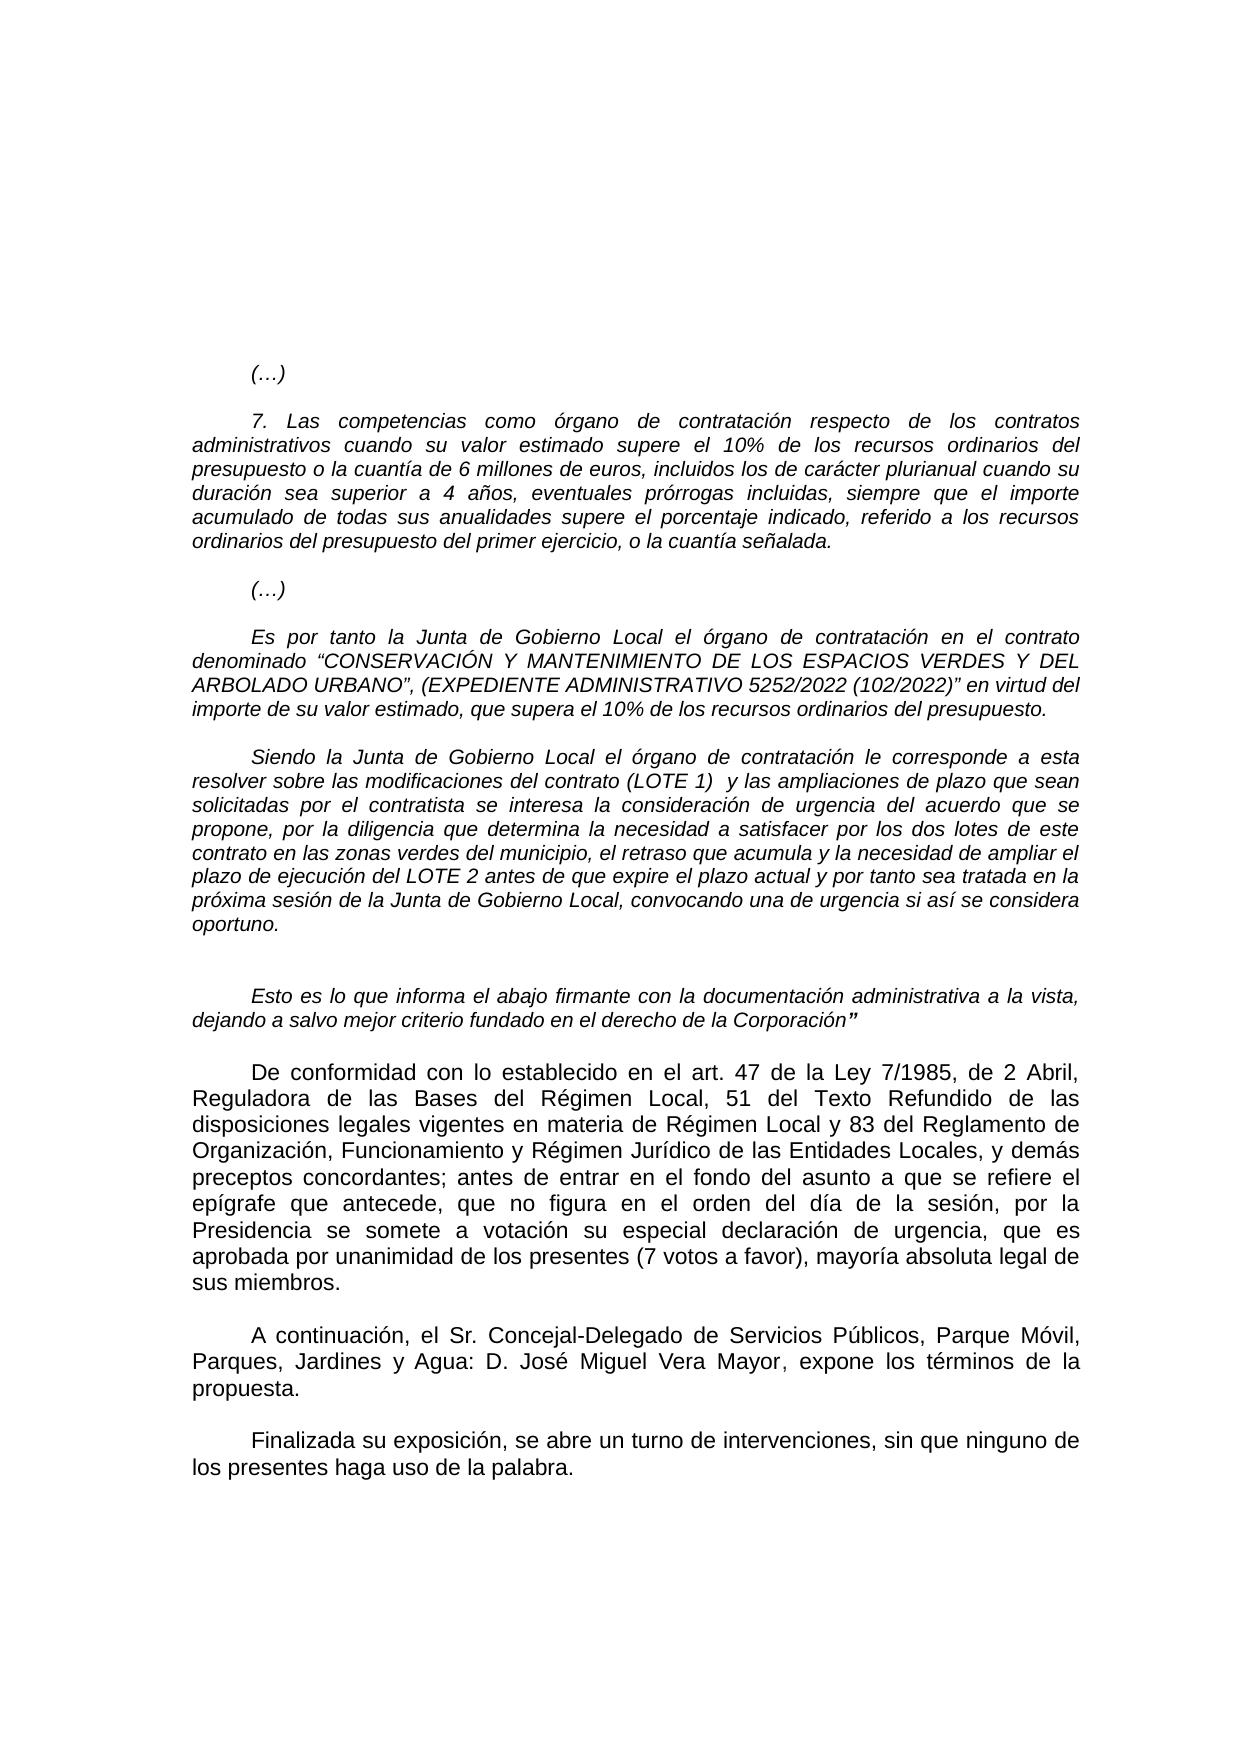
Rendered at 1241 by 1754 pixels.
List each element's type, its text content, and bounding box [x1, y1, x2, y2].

text Esto es lo que informa el abajo firmante con la documentación administrativa a la vista, dejando a salvo mejor criterio fundado en el derecho de la Corporación” [192, 984, 1081, 1032]
text Finalizada su exposición, se abre un turno de intervenciones, sin que ninguno de los presentes haga uso de la palabra. [192, 1427, 1081, 1480]
text De conformidad con lo establecido en el art. 47 de la Ley 7/1985, de 2 Abril, Reguladora de las Bases del Régimen Local, 51 del Texto Refundido de las disposiciones legales vigentes en materia de Régimen Local y 83 del Reglamento de Organización, Funcionamiento y Régimen Jurídico de las Entidades Locales, y demás preceptos concordantes; antes de entrar en el fondo del asunto a que se refiere el epígrafe que antecede, que no figura en el orden del día de la sesión, por la Presidencia se somete a votación su especial declaración de urgencia, que es aprobada por unanimidad de los presentes (7 votos a favor), mayoría absoluta legal de sus miembros. [192, 1058, 1081, 1296]
text Siendo la Junta de Gobierno Local el órgano de contratación le corresponde a esta resolver sobre las modificaciones del contrato (LOTE 1) y las ampliaciones de plazo que sean solicitadas por el contratista se interesa la consideración de urgencia del acuerdo que se propone, por la diligencia que determina la necesidad a satisfacer por los dos lotes de este contrato en las zonas verdes del municipio, el retraso que acumula y la necesidad de ampliar el plazo de ejecución del LOTE 2 antes de que expire el plazo actual y por tanto sea tratada en la próxima sesión de la Junta de Gobierno Local, convocando una de urgencia si así se considera oportuno. [192, 744, 1081, 936]
text Es por tanto la Junta de Gobierno Local el órgano de contratación en el contrato denominado “CONSERVACIÓN Y MANTENIMIENTO DE LOS ESPACIOS VERDES Y DEL ARBOLADO URBANO”, (EXPEDIENTE ADMINISTRATIVO 5252/2022 (102/2022)” en virtud del importe de su valor estimado, que supera el 10% de los recursos ordinarios del presupuesto. [192, 625, 1081, 721]
text (…) [192, 577, 1081, 601]
text 7. Las competencias como órgano de contratación respecto de los contratos administrativos cuando su valor estimado supere el 10% de los recursos ordinarios del presupuesto o la cuantía de 6 millones de euros, incluidos los de carácter plurianual cuando su duración sea superior a 4 años, eventuales prórrogas incluidas, siempre que el importe acumulado de todas sus anualidades supere el porcentaje indicado, referido a los recursos ordinarios del presupuesto del primer ejercicio, o la cuantía señalada. [192, 409, 1081, 553]
text A continuación, el Sr. Concejal-Delegado de Servicios Públicos, Parque Móvil, Parques, Jardines y Agua: D. José Miguel Vera Mayor, expone los términos de la propuesta. [192, 1322, 1081, 1401]
text (…) [192, 361, 1081, 385]
